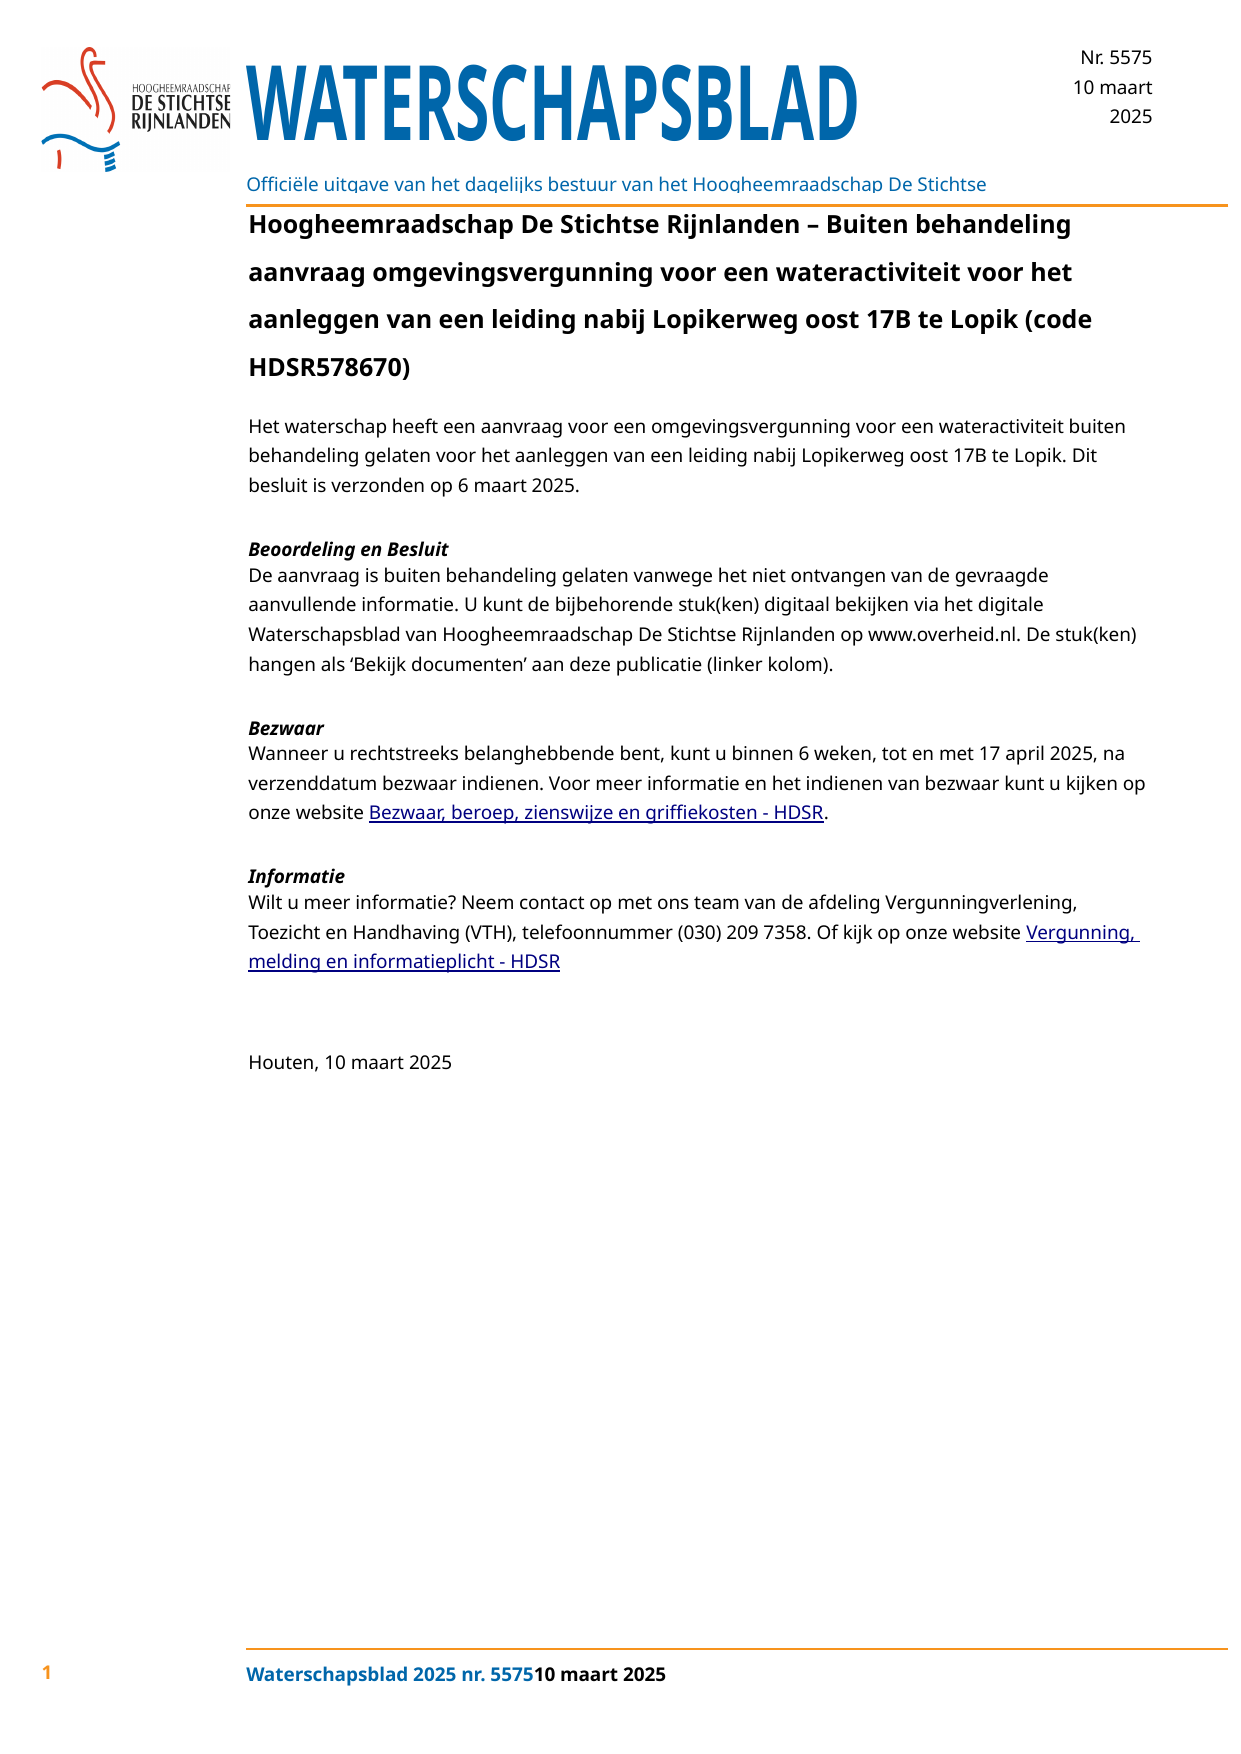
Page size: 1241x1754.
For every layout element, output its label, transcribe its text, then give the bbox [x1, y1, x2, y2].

text Houten, 10 maart 2025 [248, 1049, 1152, 1075]
text Het waterschap heeft een aanvraag voor een omgevingsvergunning voor een wateractiviteit buiten behandeling gelaten voor het aanleggen van een leiding nabij Lopikerweg oost 17B te Lopik. Dit besluit is verzonden op 6 maart 2025. [248, 413, 1152, 498]
text Wanneer u rechtstreeks belanghebbende bent, kunt u binnen 6 weken, tot en met 17 april 2025, na verzenddatum bezwaar indienen. Voor meer informatie en het indienen van bezwaar kunt u kijken op onze website Bezwaar, beroep, zienswijze en griffiekosten - HDSR. [248, 740, 1152, 825]
picture [41, 47, 231, 172]
text Informatie [248, 863, 1152, 889]
text Beoordeling en Besluit [248, 536, 1152, 562]
text Hoogheemraadschap De Stichtse Rijnlanden – Buiten behandeling aanvraag omgevingsvergunning voor een wateractiviteit voor het aanleggen van een leiding nabij Lopikerweg oost 17B te Lopik (code HDSR578670) [248, 207, 1152, 384]
text Bezwaar [248, 715, 1152, 740]
text Wilt u meer informatie? Neem contact op met ons team van de afdeling Vergunningverlening, Toezicht en Handhaving (VTH), telefoonnummer (030) 209 7358. Of kijk op onze website Vergunning, melding en informatieplicht - HDSR [248, 889, 1152, 974]
text De aanvraag is buiten behandeling gelaten vanwege het niet ontvangen van de gevraagde aanvullende informatie. U kunt de bijbehorende stuk(ken) digitaal bekijken via het digitale Waterschapsblad van Hoogheemraadschap De Stichtse Rijnlanden op www.overheid.nl. De stuk(ken) hangen als ‘Bekijk documenten’ aan deze publicatie (linker kolom). [248, 562, 1152, 676]
